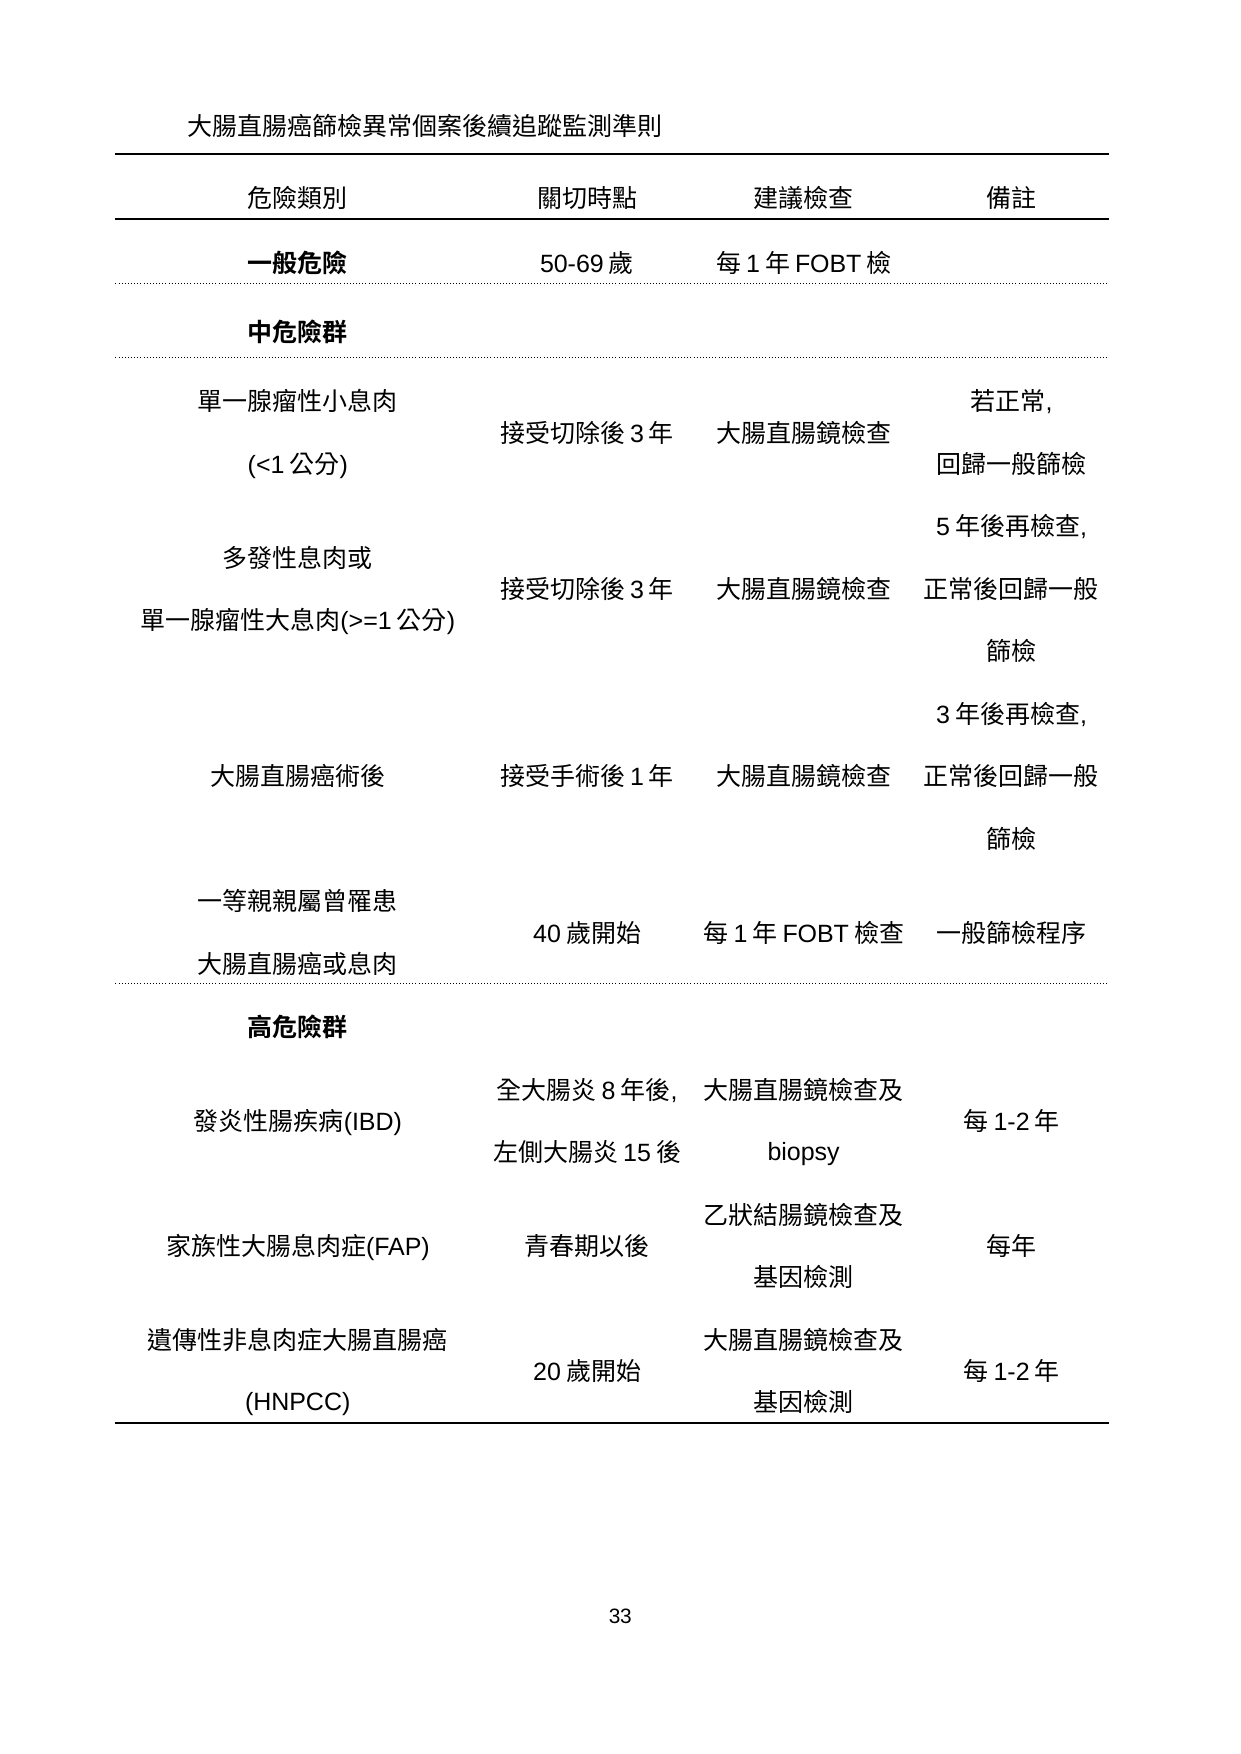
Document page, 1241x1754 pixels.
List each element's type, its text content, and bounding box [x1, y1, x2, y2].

table_cell 單一腺瘤性小息肉 (<1公分) [115, 357, 479, 483]
table_cell [913, 220, 1109, 282]
table_cell 每1年FOBT檢 [694, 220, 913, 282]
table_cell [913, 983, 1109, 1047]
table_cell 40歲開始 [480, 858, 694, 983]
table_cell 一等親親屬曾罹患 大腸直腸癌或息肉 [115, 858, 479, 983]
table_cell 青春期以後 [480, 1172, 694, 1297]
table_cell 大腸直腸鏡檢查 [694, 671, 913, 858]
table_cell [694, 983, 913, 1047]
table_header 建議檢查 [694, 155, 913, 218]
table_cell 一般篩檢程序 [913, 858, 1109, 983]
table_cell [480, 283, 694, 357]
table_cell 乙狀結腸鏡檢查及基因檢測 [694, 1172, 913, 1297]
table_header 關切時點 [480, 155, 694, 218]
table_cell 50-69歲 [480, 220, 694, 282]
table_cell 每年 [913, 1172, 1109, 1297]
table_cell 接受切除後3年 [480, 483, 694, 671]
table_cell 5年後再檢查, 正常後回歸一般篩檢 [913, 483, 1109, 671]
table_cell 大腸直腸鏡檢查 [694, 483, 913, 671]
table_cell 遺傳性非息肉症大腸直腸癌(HNPCC) [115, 1297, 479, 1422]
table_cell 大腸直腸鏡檢查 [694, 357, 913, 483]
table_cell 接受切除後3年 [480, 357, 694, 483]
table_cell 每1-2年 [913, 1297, 1109, 1422]
table_cell 多發性息肉或 單一腺瘤性大息肉(>=1公分) [115, 483, 479, 671]
table_cell 大腸直腸鏡檢查及biopsy [694, 1047, 913, 1172]
table_cell [480, 983, 694, 1047]
table_cell 大腸直腸鏡檢查及基因檢測 [694, 1297, 913, 1422]
table_cell 3年後再檢查, 正常後回歸一般篩檢 [913, 671, 1109, 858]
table_cell 每1-2年 [913, 1047, 1109, 1172]
table_cell 大腸直腸癌術後 [115, 671, 479, 858]
table_cell 接受手術後1年 [480, 671, 694, 858]
table_cell 若正常, 回歸一般篩檢 [913, 357, 1109, 483]
text 大腸直腸癌篩檢異常個案後續追蹤監測準則 [187, 107, 1053, 143]
table_cell 發炎性腸疾病(IBD) [115, 1047, 479, 1172]
table_cell 中危險群 [115, 283, 479, 357]
table_cell 一般危險 [115, 220, 479, 282]
table_header 危險類別 [115, 155, 479, 218]
table_cell 全大腸炎8年後, 左側大腸炎15後 [480, 1047, 694, 1172]
table_header 備註 [913, 155, 1109, 218]
table_cell 高危險群 [115, 983, 479, 1047]
table_cell 家族性大腸息肉症(FAP) [115, 1172, 479, 1297]
table_cell 每1年FOBT檢查 [694, 858, 913, 983]
table_cell [694, 283, 913, 357]
table_cell [913, 283, 1109, 357]
table_cell 20歲開始 [480, 1297, 694, 1422]
